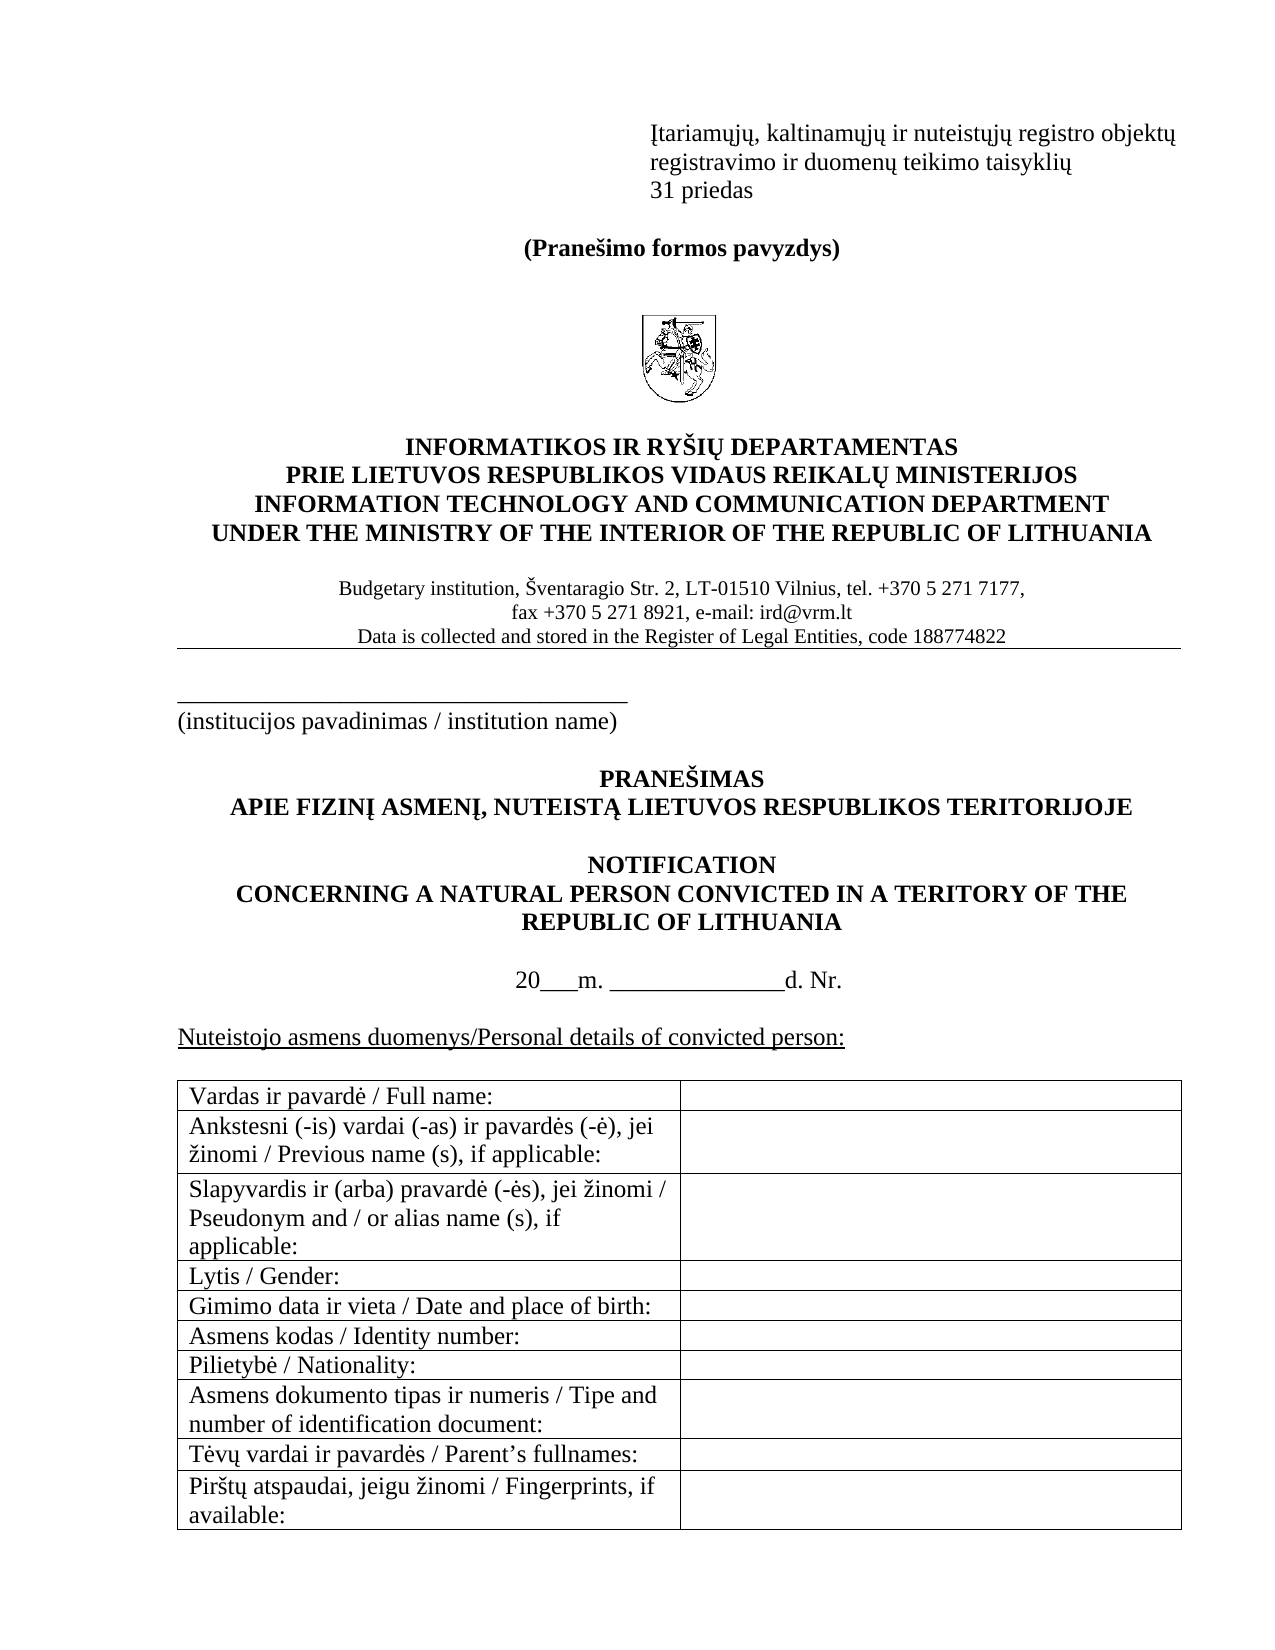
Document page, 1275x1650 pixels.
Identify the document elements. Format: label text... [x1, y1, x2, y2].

text Data is collected and stored in the Register of Legal Entities, code 188774822 [177, 624, 1186, 648]
table_cell [681, 1351, 1181, 1379]
table_cell Ankstesni (-is) vardai (-as) ir pavardės (-ė), jei žinomi / Previous name (s), if applicable: [178, 1111, 680, 1173]
table_header [177, 649, 1181, 677]
table_cell Asmens dokumento tipas ir numeris / Tipe and number of identification document: [178, 1380, 680, 1438]
text PRANEŠIMAS [177, 764, 1186, 792]
text INFORMATION TECHNOLOGY AND COMMUNICATION DEPARTMENT [177, 489, 1186, 518]
text PRIE LIETUVOS RESPUBLIKOS VIDAUS REIKALŲ MINISTERIJOS [177, 461, 1186, 489]
table_cell Pilietybė / Nationality: [178, 1351, 680, 1379]
text Įtariamųjų, kaltinamųjų ir nuteistųjų registro objektų [650, 118, 1186, 147]
text ____________________________________ [177, 677, 1186, 706]
table_cell [681, 1321, 1181, 1349]
text CONCERNING A NATURAL PERSON CONVICTED IN A TERITORY OF THE REPUBLIC OF LITHUANIA [177, 879, 1186, 936]
text Nuteistojo asmens duomenys/Personal details of convicted person: [177, 1022, 1186, 1051]
text (Pranešimo formos pavyzdys) [177, 233, 1186, 262]
table_cell Lytis / Gender: [178, 1261, 680, 1290]
table_cell [681, 1439, 1181, 1470]
text UNDER THE MINISTRY OF THE INTERIOR OF THE REPUBLIC OF LITHUANIA [177, 518, 1186, 547]
table_cell Tėvų vardai ir pavardės / Parent’s fullnames: [178, 1439, 680, 1470]
table_header Vardas ir pavardė / Full name: [178, 1081, 680, 1110]
text APIE FIZINĮ ASMENĮ, NUTEISTĄ LIETUVOS RESPUBLIKOS TERITORIJOJE [177, 792, 1186, 821]
text 31 priedas [177, 176, 1186, 204]
text (institucijos pavadinimas / institution name) [177, 706, 1186, 735]
text Budgetary institution, Šventaragio Str. 2, LT-01510 Vilnius, tel. +370 5 271 7177, [177, 576, 1186, 599]
table_cell Slapyvardis ir (arba) pravardė (-ės), jei žinomi / Pseudonym and / or alias name (s), if applicable: [178, 1174, 680, 1260]
text fax +370 5 271 8921, e-mail: ird@vrm.lt [177, 599, 1186, 624]
text 20___m. ______________d. Nr. [177, 965, 1186, 994]
table_cell [681, 1174, 1181, 1260]
table_header [681, 1081, 1181, 1110]
text INFORMATIKOS IR RYŠIŲ DEPARTAMENTAS [177, 432, 1186, 461]
table_cell Gimimo data ir vieta / Date and place of birth: [178, 1291, 680, 1320]
table_cell [681, 1471, 1181, 1529]
table_cell Asmens kodas / Identity number: [178, 1321, 680, 1349]
table_cell [681, 1380, 1181, 1438]
table_cell [681, 1261, 1181, 1290]
table_cell [681, 1291, 1181, 1320]
text NOTIFICATION [177, 850, 1186, 879]
table_cell [681, 1111, 1181, 1173]
table_cell Pirštų atspaudai, jeigu žinomi / Fingerprints, if available: [178, 1471, 680, 1529]
text registravimo ir duomenų teikimo taisyklių [650, 147, 1186, 176]
